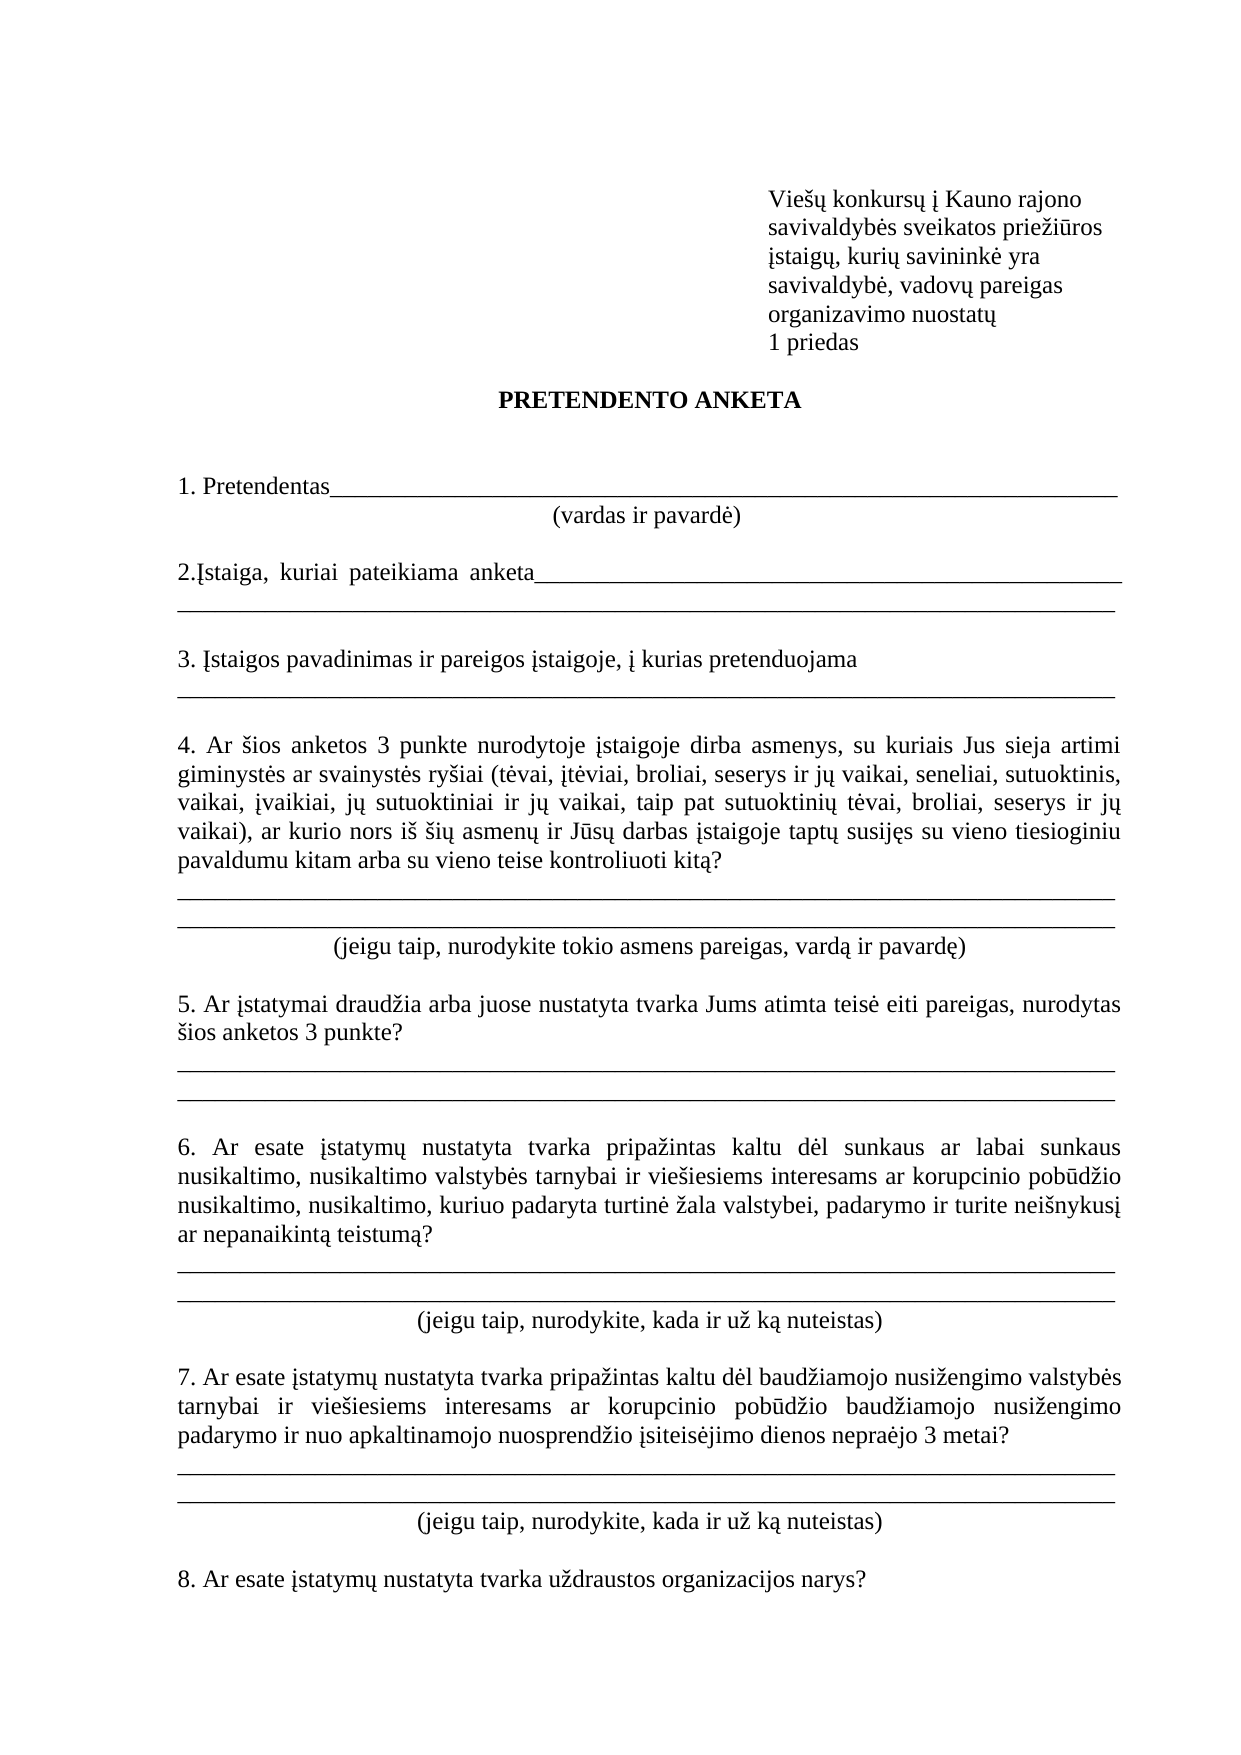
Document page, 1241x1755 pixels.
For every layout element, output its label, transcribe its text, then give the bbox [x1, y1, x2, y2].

text PRETENDENTO ANKETA [177, 385, 1122, 414]
text (jeigu taip, nurodykite tokio asmens pareigas, vardą ir pavardę) [177, 931, 1122, 960]
text (vardas ir pavardė) [375, 500, 1122, 529]
text ______________________________________________________________________________________________________________________________________________________ [177, 874, 1122, 931]
text 1 priedas [768, 327, 1122, 356]
text ______________________________________________________________________________________________________________________________________________________ [177, 1046, 1122, 1104]
text ___________________________________________________________________________ [177, 672, 1122, 701]
text (jeigu taip, nurodykite, kada ir už ką nuteistas) [177, 1506, 1122, 1535]
text 6. Ar esate įstatymų nustatyta tvarka pripažintas kaltu dėl sunkaus ar labai sunkaus nusikaltimo, nusikaltimo valstybės tarnybai ir viešiesiems interesams ar korupcinio pobūdžio nusikaltimo, nusikaltimo, kuriuo padaryta turtinė žala valstybei, padarymo ir turite neišnykusį ar nepanaikintą teistumą? [177, 1132, 1122, 1247]
text 4. Ar šios anketos 3 punkte nurodytoje įstaigoje dirba asmenys, su kuriais Jus sieja artimi giminystės ar svainystės ryšiai (tėvai, įtėviai, broliai, seserys ir jų vaikai, seneliai, sutuoktinis, vaikai, įvaikiai, jų sutuoktiniai ir jų vaikai, taip pat sutuoktinių tėvai, broliai, seserys ir jų vaikai), ar kurio nors iš šių asmenų ir Jūsų darbas įstaigoje taptų susijęs su vieno tiesioginiu pavaldumu kitam arba su vieno teise kontroliuoti kitą? [177, 730, 1122, 874]
text ______________________________________________________________________________________________________________________________________________________ [177, 1449, 1122, 1506]
text Viešų konkursų į Kauno rajono savivaldybės sveikatos priežiūros įstaigų, kurių savininkė yra savivaldybė, vadovų pareigas organizavimo nuostatų [768, 184, 1122, 327]
text 5. Ar įstatymai draudžia arba juose nustatyta tvarka Jums atimta teisė eiti pareigas, nurodytas šios anketos 3 punkte? [177, 989, 1122, 1046]
text ______________________________________________________________________________________________________________________________________________________ [177, 1247, 1122, 1305]
text 2.Įstaiga, kuriai pateikiama anketa_______________________________________________ ___________________________________________________________________________ [177, 557, 1122, 615]
text 3. Įstaigos pavadinimas ir pareigos įstaigoje, į kurias pretenduojama [177, 644, 1122, 672]
text 7. Ar esate įstatymų nustatyta tvarka pripažintas kaltu dėl baudžiamojo nusižengimo valstybės tarnybai ir viešiesiems interesams ar korupcinio pobūdžio baudžiamojo nusižengimo padarymo ir nuo apkaltinamojo nuosprendžio įsiteisėjimo dienos nepraėjo 3 metai? [177, 1362, 1122, 1449]
text 1. Pretendentas_______________________________________________________________ [177, 471, 1122, 500]
text 8. Ar esate įstatymų nustatyta tvarka uždraustos organizacijos narys? [177, 1564, 1122, 1592]
text (jeigu taip, nurodykite, kada ir už ką nuteistas) [177, 1305, 1122, 1334]
